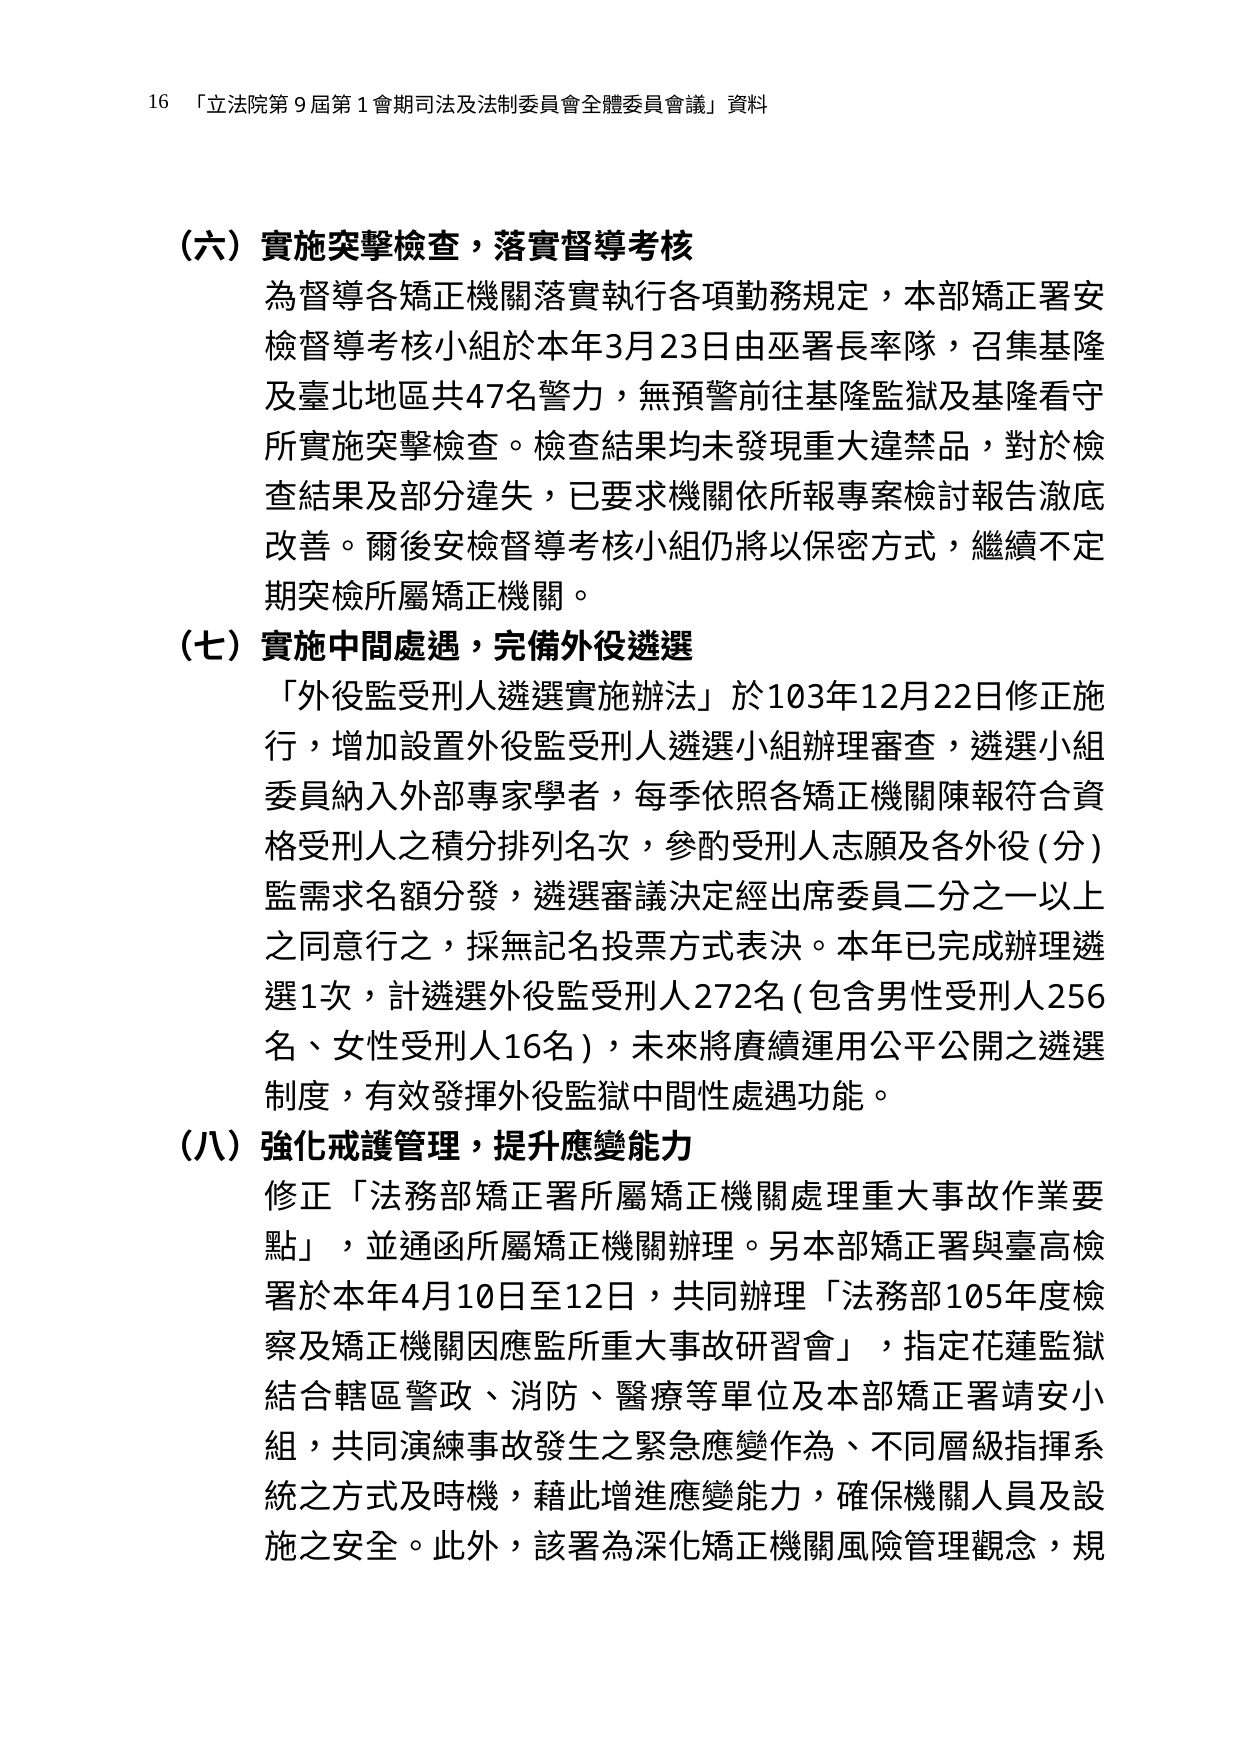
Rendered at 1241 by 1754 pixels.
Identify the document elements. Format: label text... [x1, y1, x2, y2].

text 為督導各矯正機關落實執行各項勤務規定，本部矯正署安檢督導考核小組於本年3月23日由巫署長率隊，召集基隆及臺北地區共47名警力，無預警前往基隆監獄及基隆看守所實施突擊檢查。檢查結果均未發現重大違禁品，對於檢查結果及部分違失，已要求機關依所報專案檢討報告澈底改善。爾後安檢督導考核小組仍將以保密方式，繼續不定期突檢所屬矯正機關。 [264, 269, 1106, 619]
text 修正「法務部矯正署所屬矯正機關處理重大事故作業要點」，並通函所屬矯正機關辦理。另本部矯正署與臺高檢署於本年4月10日至12日，共同辦理「法務部105年度檢察及矯正機關因應監所重大事故研習會」，指定花蓮監獄結合轄區警政、消防、醫療等單位及本部矯正署靖安小組，共同演練事故發生之緊急應變作為、不同層級指揮系統之方式及時機，藉此增進應變能力，確保機關人員及設施之安全。此外，該署為深化矯正機關風險管理觀念，規 [264, 1169, 1106, 1569]
text 「外役監受刑人遴選實施辦法」於103年12月22日修正施行，增加設置外役監受刑人遴選小組辦理審查，遴選小組委員納入外部專家學者，每季依照各矯正機關陳報符合資格受刑人之積分排列名次，參酌受刑人志願及各外役(分)監需求名額分發，遴選審議決定經出席委員二分之一以上之同意行之，採無記名投票方式表決。本年已完成辦理遴選1次，計遴選外役監受刑人272名(包含男性受刑人256名、女性受刑人16名)，未來將賡續運用公平公開之遴選制度，有效發揮外役監獄中間性處遇功能。 [264, 669, 1106, 1119]
text （八）強化戒護管理，提升應變能力 [160, 1119, 1106, 1169]
text （六）實施突擊檢查，落實督導考核 [160, 219, 1106, 269]
text （七）實施中間處遇，完備外役遴選 [160, 619, 1106, 669]
